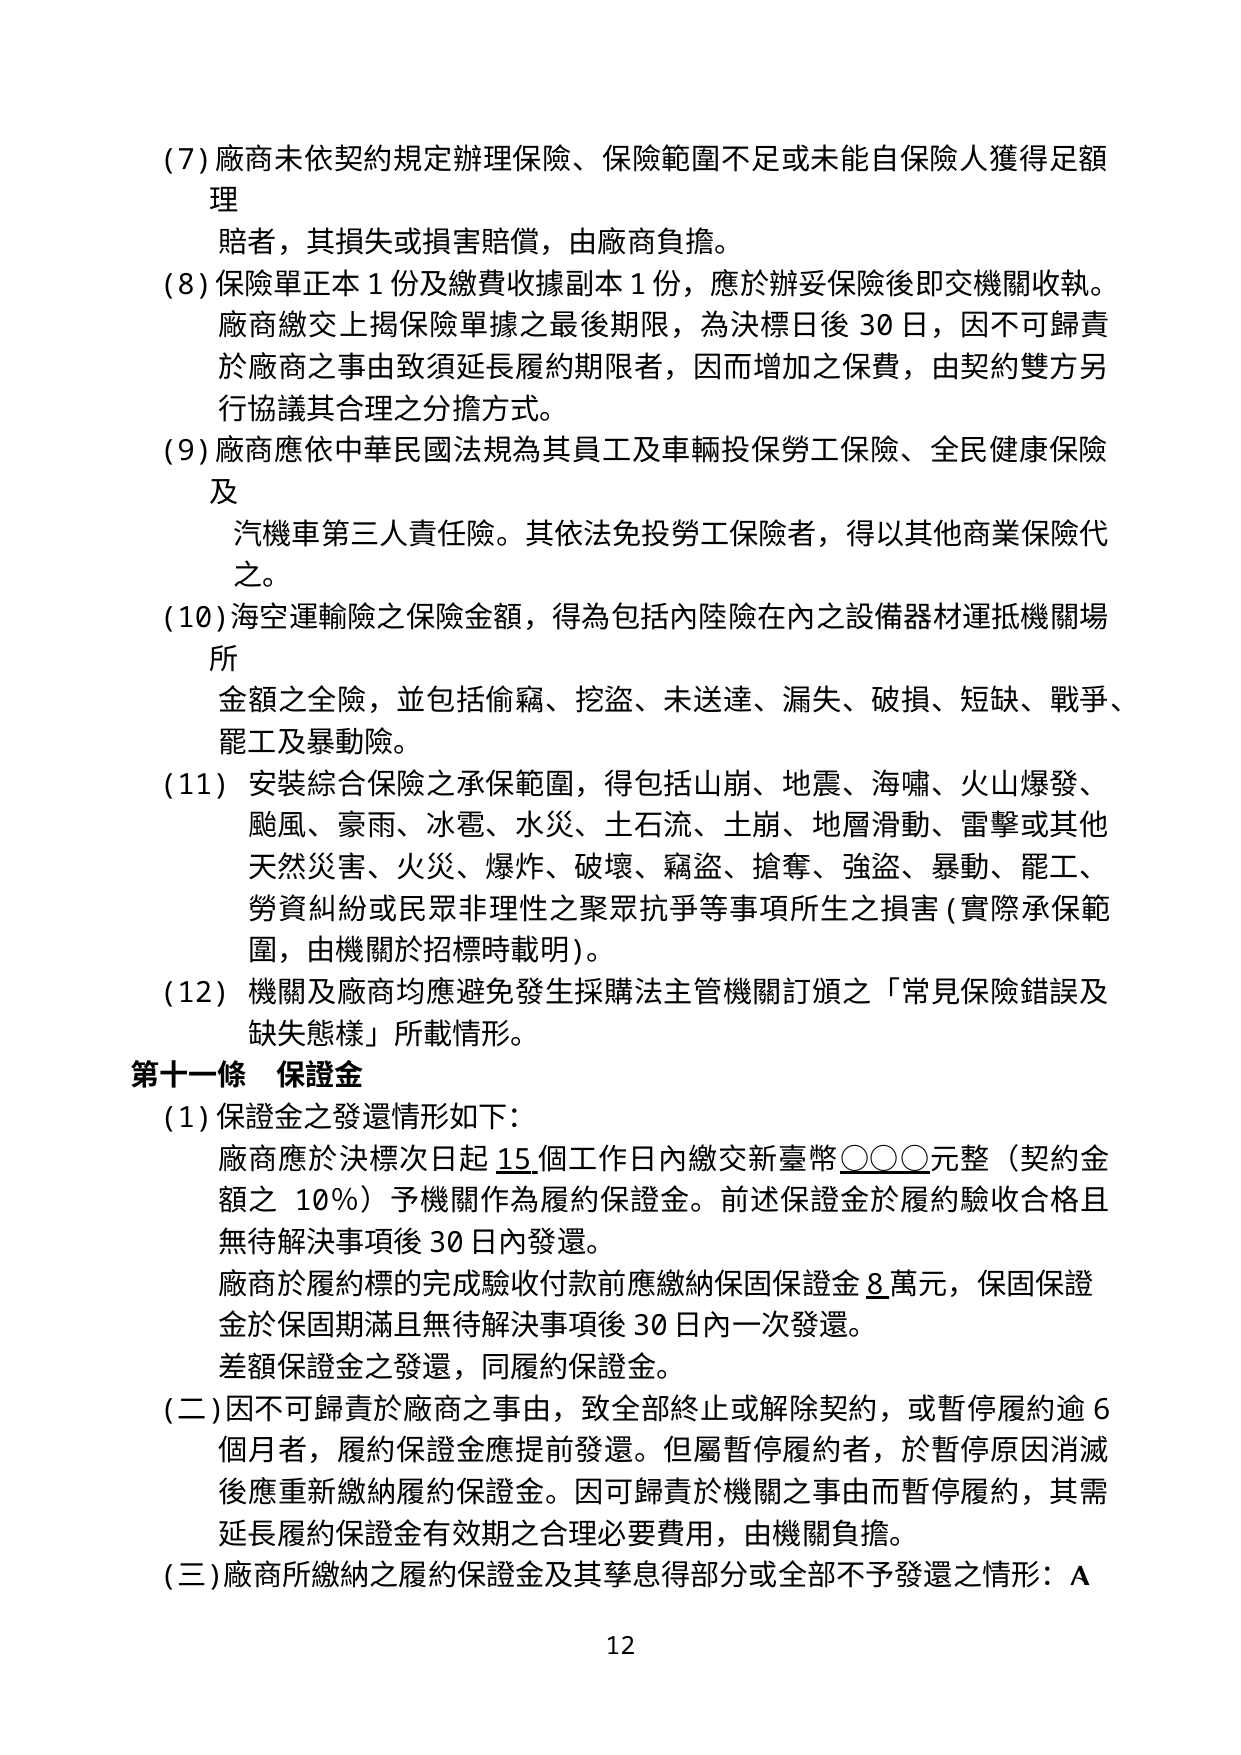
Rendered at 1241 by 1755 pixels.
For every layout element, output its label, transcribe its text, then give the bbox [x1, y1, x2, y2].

text 汽機車第三人責任險。其依法免投勞工保險者，得以其他商業保險代之。 [233, 511, 1110, 594]
text 第十一條 保證金 [130, 1052, 1110, 1094]
text (二)因不可歸責於廠商之事由，致全部終止或解除契約，或暫停履約逾6個月者，履約保證金應提前發還。但屬暫停履約者，於暫停原因消滅後應重新繳納履約保證金。因可歸責於機關之事由而暫停履約，其需延長履約保證金有效期之合理必要費用，由機關負擔。 [159, 1386, 1110, 1552]
list 安裝綜合保險之承保範圍，得包括山崩、地震、海嘯、火山爆發、颱風、豪雨、冰雹、水災、土石流、土崩、地層滑動、雷擊或其他天然災害、火災、爆炸、破壞、竊盜、搶奪、強盜、暴動、罷工、勞資糾紛或民眾非理性之聚眾抗爭等事項所生之損害(實際承保範圍，由機關於招標時載明)。 [159, 761, 1110, 969]
text 賠者，其損失或損害賠償，由廠商負擔。 [218, 219, 1110, 261]
list 保險單正本1份及繳費收據副本1份，應於辦妥保險後即交機關收執。 [159, 261, 1110, 302]
list 廠商應依中華民國法規為其員工及車輛投保勞工保險、全民健康保險及 [159, 427, 1110, 511]
text 廠商於履約標的完成驗收付款前應繳納保固保證金8萬元，保固保證 [218, 1261, 1110, 1302]
list 海空運輸險之保險金額，得為包括內陸險在內之設備器材運抵機關場所 [159, 594, 1110, 677]
list 廠商未依契約規定辦理保險、保險範圍不足或未能自保險人獲得足額理 [159, 136, 1110, 219]
text (三)廠商所繳納之履約保證金及其孳息得部分或全部不予發還之情形： [159, 1552, 1110, 1594]
text 廠商應於決標次日起15個工作日內繳交新臺幣○○○元整（契約金額之 10％）予機關作為履約保證金。前述保證金於履約驗收合格且無待解決事項後30日內發還。 [218, 1136, 1110, 1261]
list 機關及廠商均應避免發生採購法主管機關訂頒之「常見保險錯誤及缺失態樣」所載情形。 [159, 969, 1110, 1052]
text 金於保固期滿且無待解決事項後30日內一次發還。 [218, 1302, 1110, 1344]
text 金額之全險，並包括偷竊、挖盜、未送達、漏失、破損、短缺、戰爭、罷工及暴動險。 [218, 677, 1110, 761]
text 廠商繳交上揭保險單據之最後期限，為決標日後30日，因不可歸責於廠商之事由致須延長履約期限者，因而增加之保費，由契約雙方另行協議其合理之分擔方式。 [218, 302, 1110, 427]
list 保證金之發還情形如下： [160, 1094, 1110, 1136]
text 差額保證金之發還，同履約保證金。 [218, 1344, 1110, 1386]
